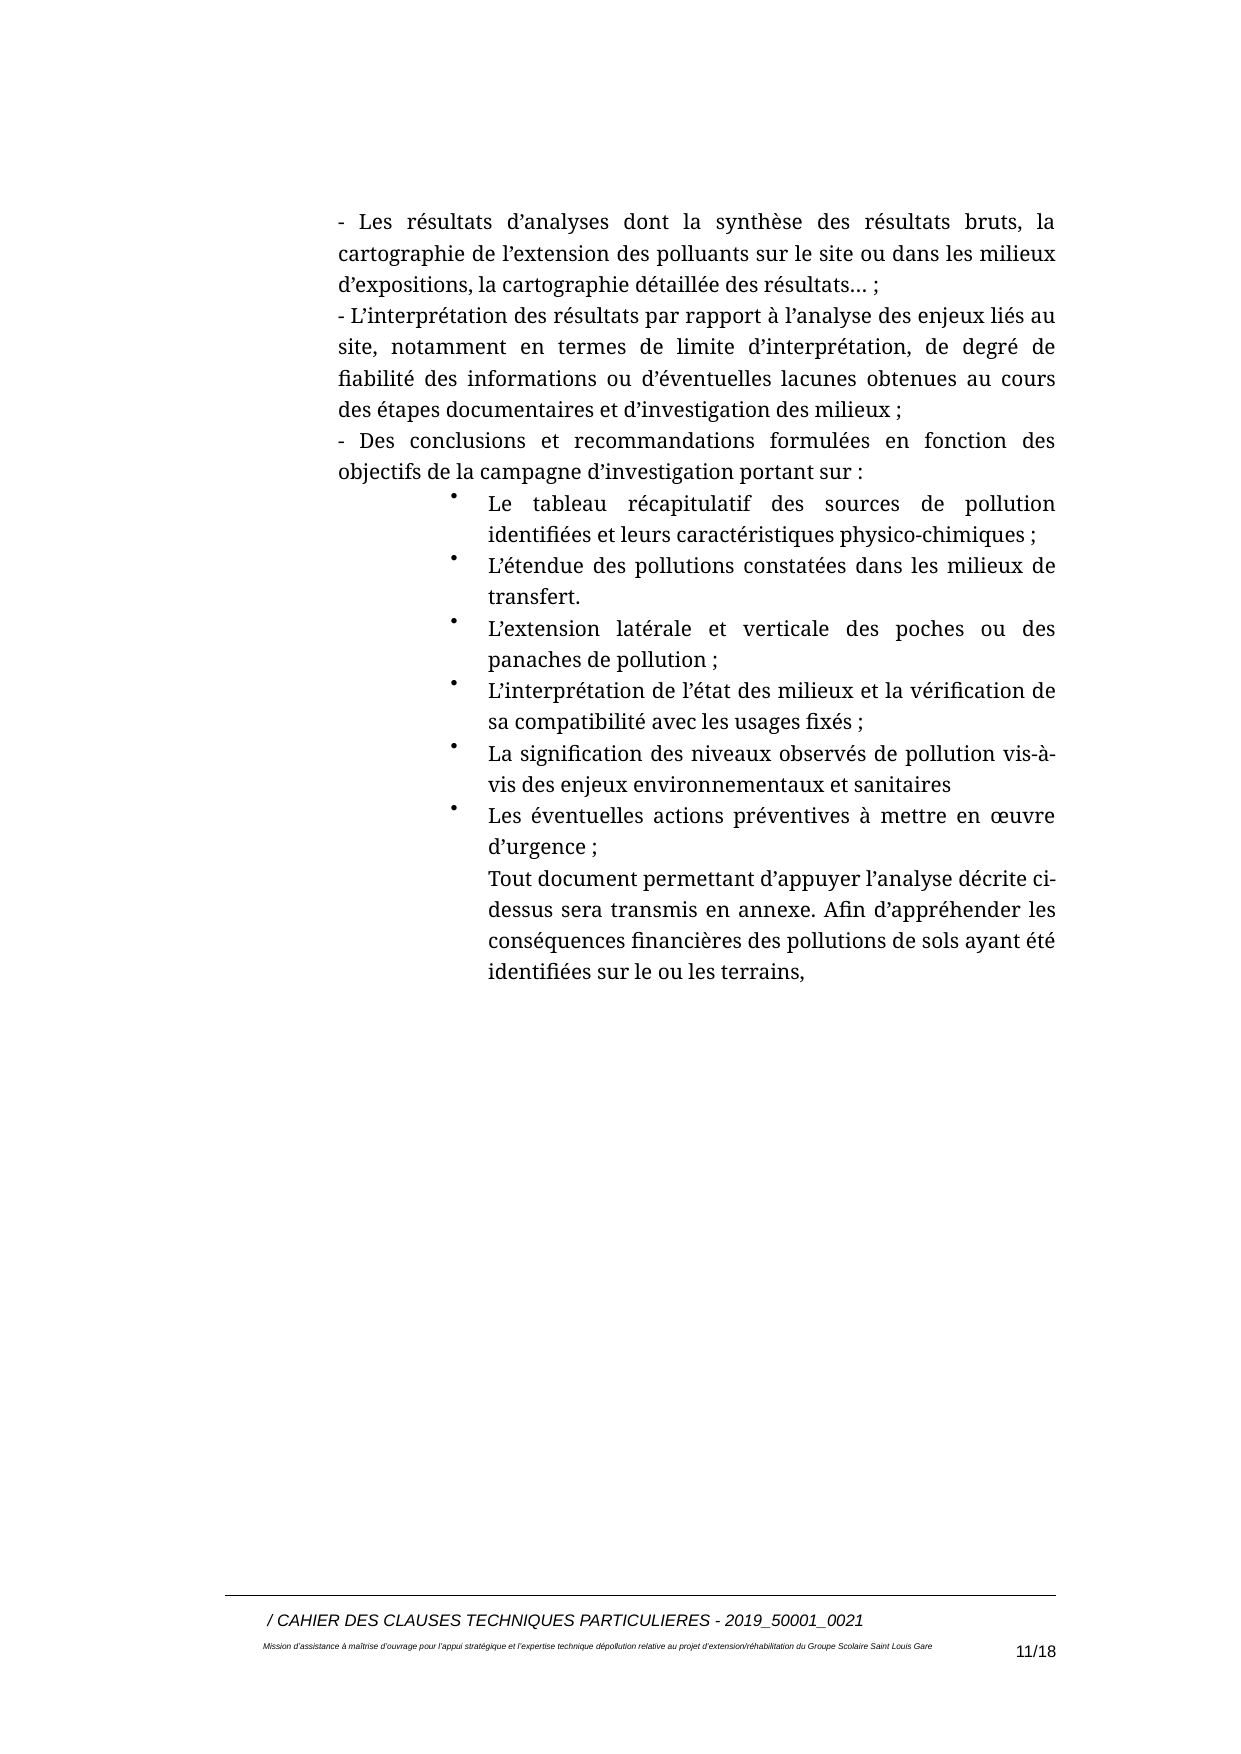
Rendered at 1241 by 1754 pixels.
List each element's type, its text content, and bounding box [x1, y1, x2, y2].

list L’extension latérale et verticale des poches ou des panaches de pollution ; [450, 611, 1056, 673]
list - Des conclusions et recommandations formulées en fonction des objectifs de la campagne d’investigation portant sur : [300, 423, 1056, 486]
list L’interprétation de l’état des milieux et la vérification de sa compatibilité avec les usages fixés ; [450, 673, 1056, 736]
list La signification des niveaux observés de pollution vis-à-vis des enjeux environnementaux et sanitaires [450, 736, 1056, 798]
list Tout document permettant d’appuyer l’analyse décrite ci-dessus sera transmis en annexe. Afin d’appréhender les conséquences financières des pollutions de sols ayant été identifiées sur le ou les terrains, [450, 861, 1056, 986]
list Les éventuelles actions préventives à mettre en œuvre d’urgence ; [450, 798, 1056, 861]
list - L’interprétation des résultats par rapport à l’analyse des enjeux liés au site, notamment en termes de limite d’interprétation, de degré de fiabilité des informations ou d’éventuelles lacunes obtenues au cours des étapes documentaires et d’investigation des milieux ; [300, 298, 1056, 423]
list Le tableau récapitulatif des sources de pollution identifiées et leurs caractéristiques physico-chimiques ; [450, 486, 1056, 548]
list L’étendue des pollutions constatées dans les milieux de transfert. [450, 548, 1056, 611]
list - Les résultats d’analyses dont la synthèse des résultats bruts, la cartographie de l’extension des polluants sur le site ou dans les milieux d’expositions, la cartographie détaillée des résultats… ; [300, 204, 1056, 298]
